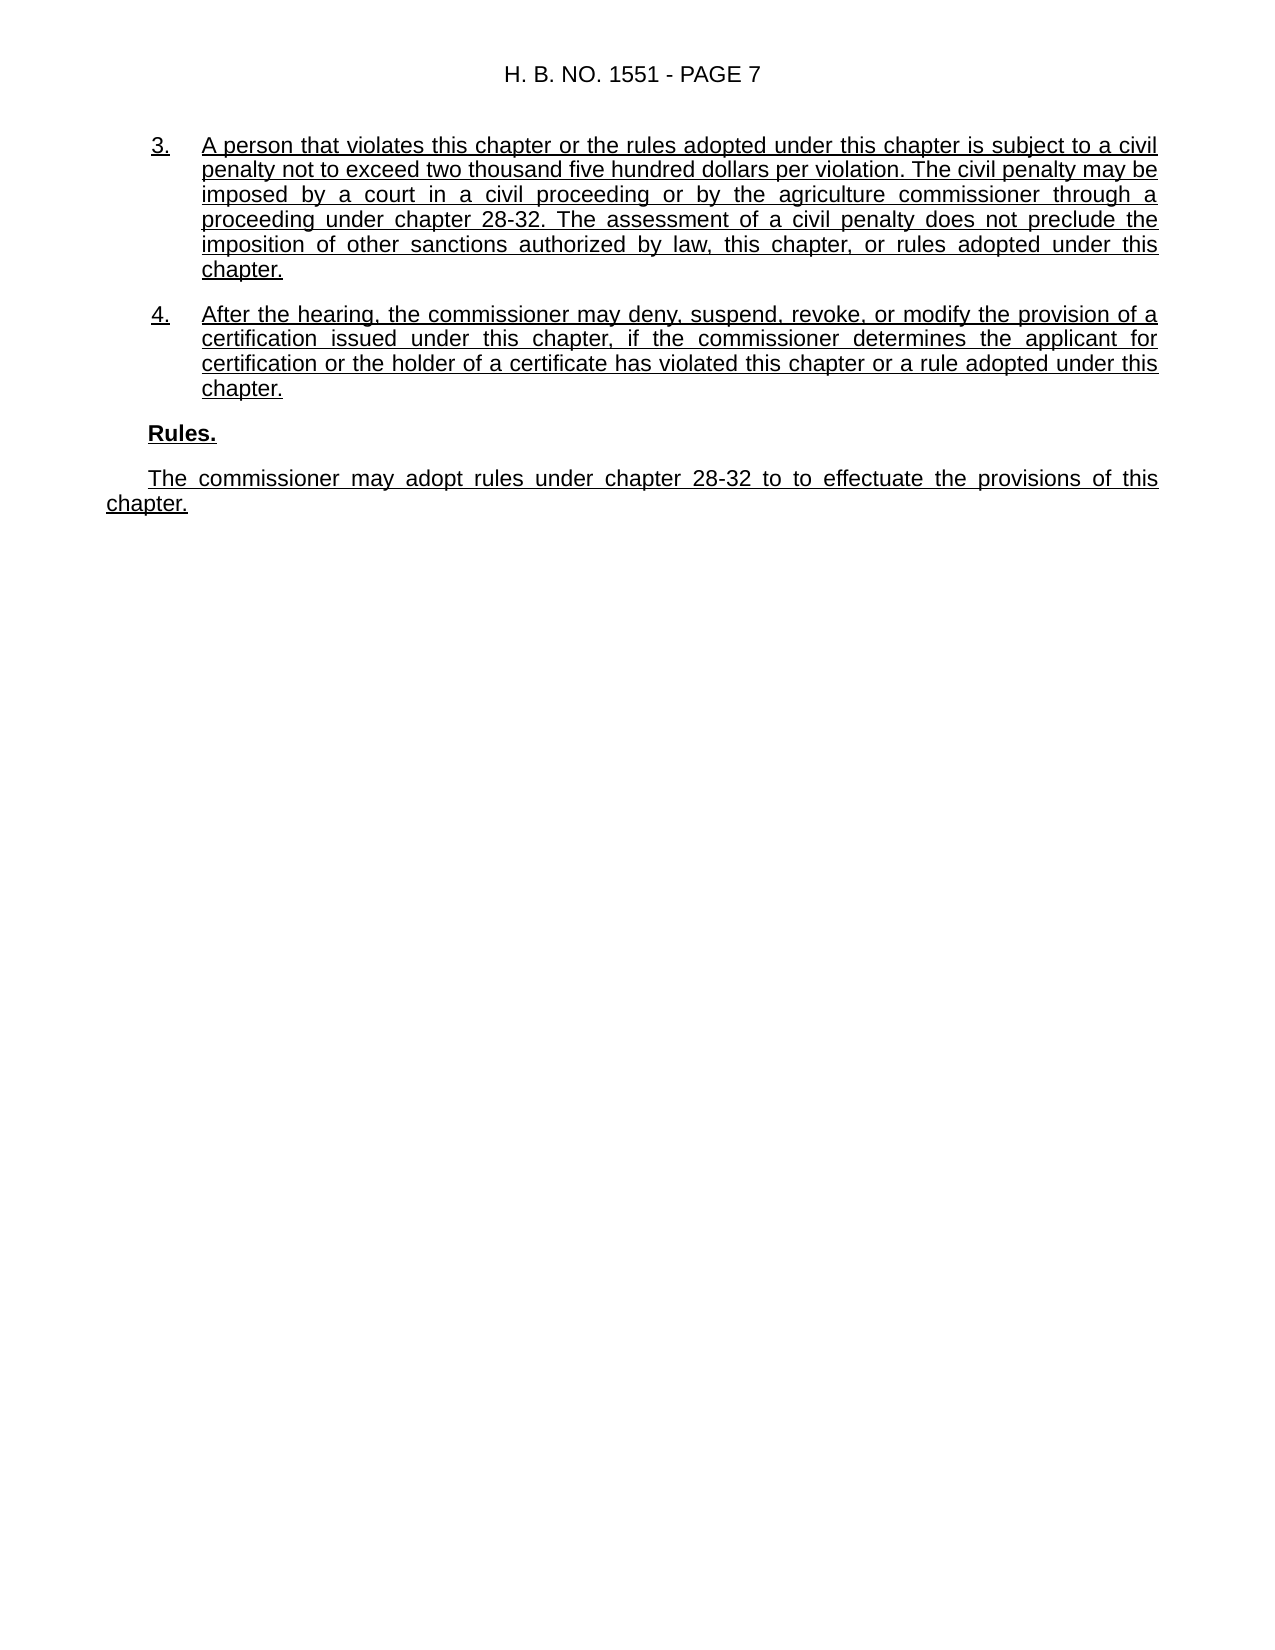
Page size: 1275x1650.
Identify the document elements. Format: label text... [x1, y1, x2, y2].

text 4. After the hearing, the commissioner may deny, suspend, revoke, or modify the provision of a certification issued under this chapter, if the commissioner determines the applicant for certification or the holder of a certificate has violated this chapter or a rule adopted under this chapter. [106, 302, 1158, 401]
text The commissioner may adopt rules under chapter 28‑32 to to effectuate the provisions of this chapter. [106, 466, 1158, 516]
text 3. A person that violates this chapter or the rules adopted under this chapter is subject to a civil penalty not to exceed two thousand five hundred dollars per violation. The civil penalty may be imposed by a court in a civil proceeding or by the agriculture commissioner through a proceeding under chapter 28‑32. The assessment of a civil penalty does not preclude the imposition of other sanctions authorized by law, this chapter, or rules adopted under this chapter. [106, 133, 1158, 282]
subtitle Rules. [106, 421, 1158, 446]
